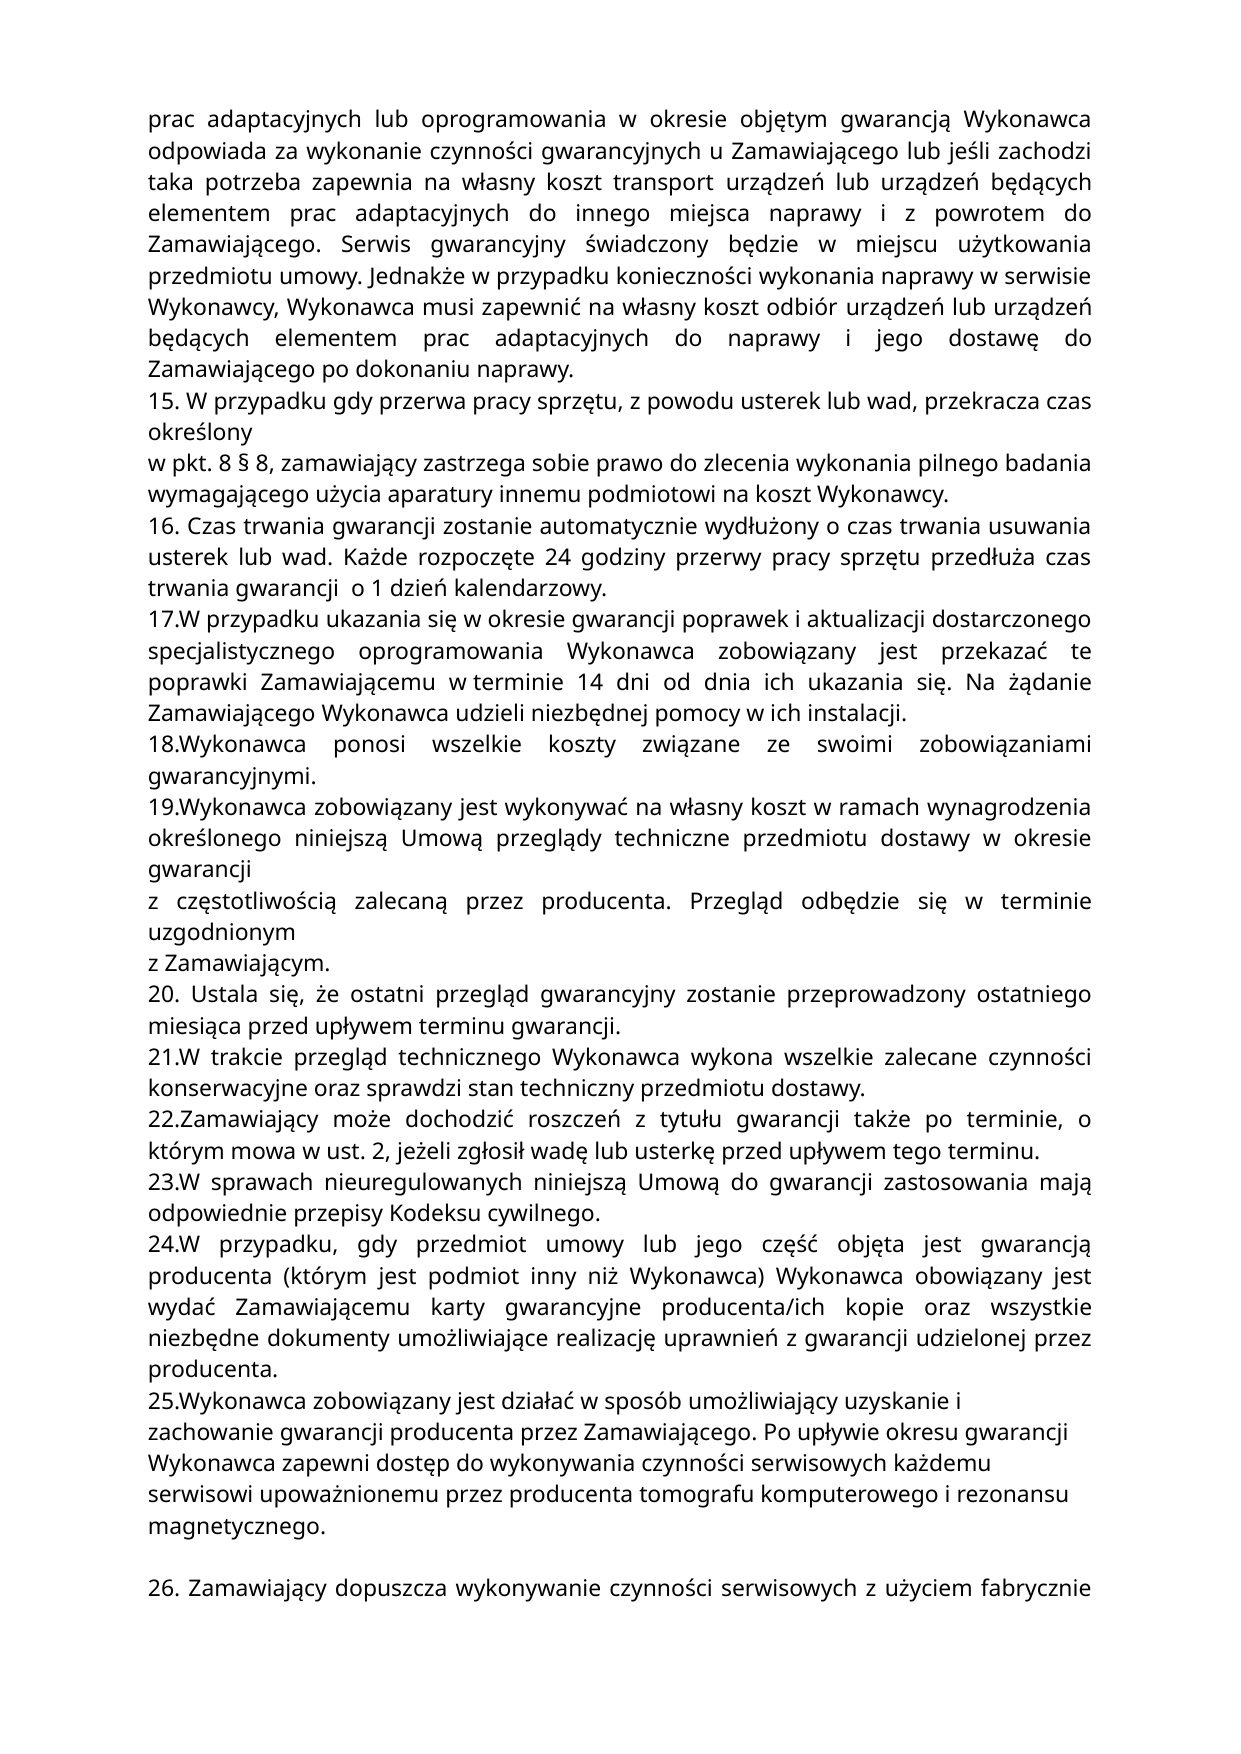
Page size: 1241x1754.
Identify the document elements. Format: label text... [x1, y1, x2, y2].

list 18.Wykonawca ponosi wszelkie koszty związane ze swoimi zobowiązaniami gwarancyjnymi. [148, 728, 1093, 791]
list 23.W sprawach nieuregulowanych niniejszą Umową do gwarancji zastosowania mają odpowiednie przepisy Kodeksu cywilnego. [148, 1166, 1093, 1228]
list 17.W przypadku ukazania się w okresie gwarancji poprawek i aktualizacji dostarczonego specjalistycznego oprogramowania Wykonawca zobowiązany jest przekazać te poprawki Zamawiającemu w terminie 14 dni od dnia ich ukazania się. Na żądanie Zamawiającego Wykonawca udzieli niezbędnej pomocy w ich instalacji. [148, 603, 1093, 728]
list 16. Czas trwania gwarancji zostanie automatycznie wydłużony o czas trwania usuwania usterek lub wad. Każde rozpoczęte 24 godziny przerwy pracy sprzętu przedłuża czas trwania gwarancji o 1 dzień kalendarzowy. [148, 510, 1093, 603]
list 20. Ustala się, że ostatni przegląd gwarancyjny zostanie przeprowadzony ostatniego miesiąca przed upływem terminu gwarancji. [148, 978, 1093, 1041]
text 26. Zamawiający dopuszcza wykonywanie czynności serwisowych z użyciem fabrycznie [148, 1572, 1093, 1603]
list 19.Wykonawca zobowiązany jest wykonywać na własny koszt w ramach wynagrodzenia określonego niniejszą Umową przeglądy techniczne przedmiotu dostawy w okresie gwarancji z częstotliwością zalecaną przez producenta. Przegląd odbędzie się w terminie uzgodnionym z Zamawiającym. [148, 791, 1093, 978]
list prac adaptacyjnych lub oprogramowania w okresie objętym gwarancją Wykonawca odpowiada za wykonanie czynności gwarancyjnych u Zamawiającego lub jeśli zachodzi taka potrzeba zapewnia na własny koszt transport urządzeń lub urządzeń będących elementem prac adaptacyjnych do innego miejsca naprawy i z powrotem do Zamawiającego. Serwis gwarancyjny świadczony będzie w miejscu użytkowania przedmiotu umowy. Jednakże w przypadku konieczności wykonania naprawy w serwisie Wykonawcy, Wykonawca musi zapewnić na własny koszt odbiór urządzeń lub urządzeń będących elementem prac adaptacyjnych do naprawy i jego dostawę do Zamawiającego po dokonaniu naprawy. [148, 103, 1093, 385]
list 22.Zamawiający może dochodzić roszczeń z tytułu gwarancji także po terminie, o którym mowa w ust. 2, jeżeli zgłosił wadę lub usterkę przed upływem tego terminu. [148, 1103, 1093, 1166]
list 24.W przypadku, gdy przedmiot umowy lub jego część objęta jest gwarancją producenta (którym jest podmiot inny niż Wykonawca) Wykonawca obowiązany jest wydać Zamawiającemu karty gwarancyjne producenta/ich kopie oraz wszystkie niezbędne dokumenty umożliwiające realizację uprawnień z gwarancji udzielonej przez producenta. [148, 1228, 1093, 1385]
list 15. W przypadku gdy przerwa pracy sprzętu, z powodu usterek lub wad, przekracza czas określony w pkt. 8 § 8, zamawiający zastrzega sobie prawo do zlecenia wykonania pilnego badania wymagającego użycia aparatury innemu podmiotowi na koszt Wykonawcy. [148, 385, 1093, 510]
list 21.W trakcie przegląd technicznego Wykonawca wykona wszelkie zalecane czynności konserwacyjne oraz sprawdzi stan techniczny przedmiotu dostawy. [148, 1041, 1093, 1103]
text 25.Wykonawca zobowiązany jest działać w sposób umożliwiający uzyskanie i zachowanie gwarancji producenta przez Zamawiającego. Po upływie okresu gwarancji Wykonawca zapewni dostęp do wykonywania czynności serwisowych każdemu serwisowi upoważnionemu przez producenta tomografu komputerowego i rezonansu magnetycznego. [148, 1385, 1093, 1541]
